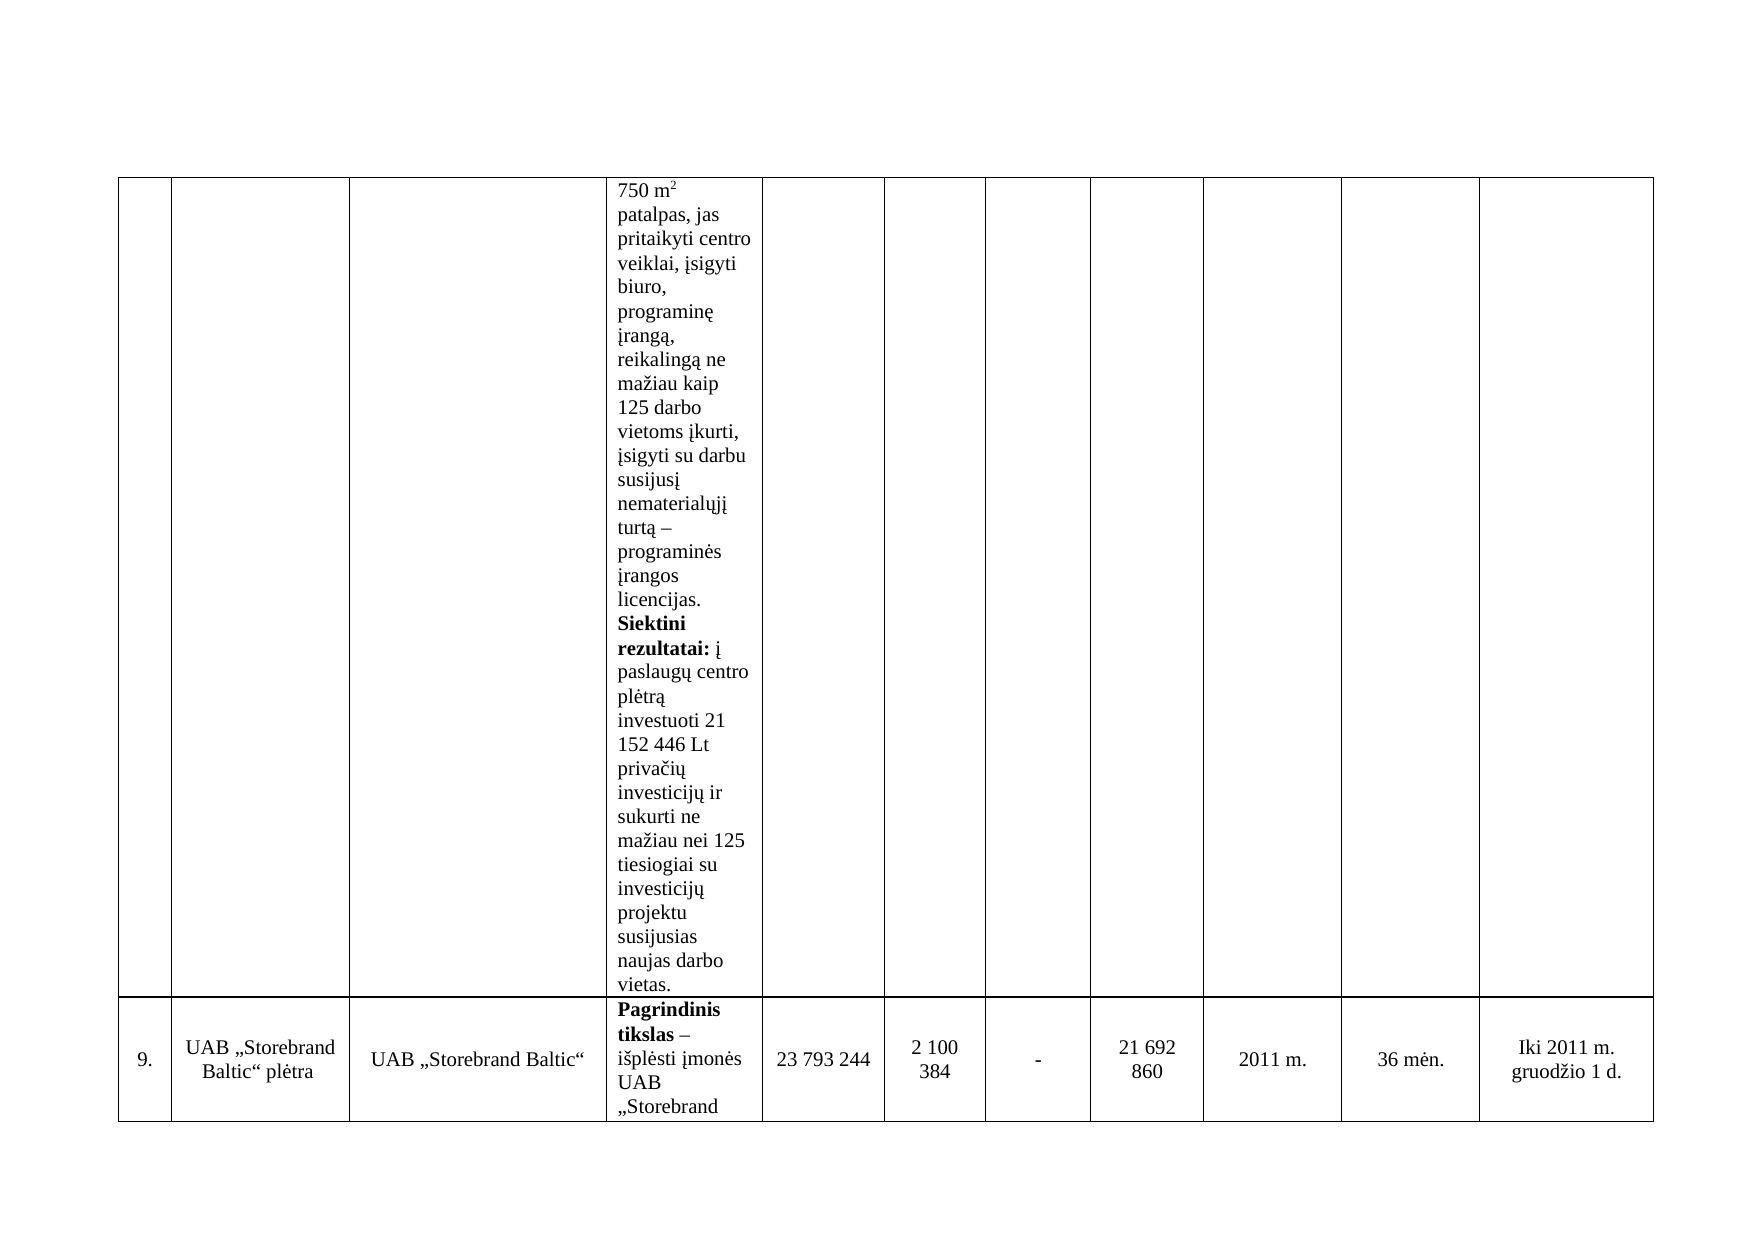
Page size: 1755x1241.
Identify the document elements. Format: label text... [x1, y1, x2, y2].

table_cell [119, 178, 171, 996]
table_cell [172, 178, 349, 996]
table_cell 750 m2 patalpas, jas pritaikyti centro veiklai, įsigyti biuro, programinę įrangą, reikalingą ne mažiau kaip 125 darbo vietoms įkurti, įsigyti su darbu susijusį nematerialųjį turtą – programinės įrangos licencijas. Siektini rezultatai: į paslaugų centro plėtrą investuoti 21 152 446 Lt privačių investicijų ir sukurti ne mažiau nei 125 tiesiogiai su investicijų projektu susijusias naujas darbo vietas. [607, 178, 762, 996]
table_cell 9. [119, 998, 171, 1121]
table_cell - [986, 998, 1090, 1121]
table_cell [1480, 178, 1653, 996]
table_cell [1204, 178, 1341, 996]
table_cell - [986, 178, 1090, 996]
table_cell [350, 178, 606, 996]
table_cell UAB „Storebrand Baltic“ plėtra [172, 998, 349, 1121]
table_cell Iki 2011 m. gruodžio 1 d. [1480, 998, 1653, 1121]
table_cell Pagrindinis tikslas – išplėsti įmonės UAB „Storebrand [607, 998, 762, 1121]
table_cell [1342, 178, 1479, 996]
table_cell [885, 178, 985, 996]
table_cell 2011 m. [1204, 998, 1341, 1121]
table_cell 36 mėn. [1342, 998, 1479, 1121]
table_cell 21 692 860 [1091, 998, 1203, 1121]
table_cell 23 793 244 [763, 998, 884, 1121]
table_cell UAB „Storebrand Baltic“ [350, 998, 606, 1121]
table_cell [1091, 178, 1203, 996]
table_cell [763, 178, 884, 996]
table_cell 2 100 384 [885, 998, 985, 1121]
